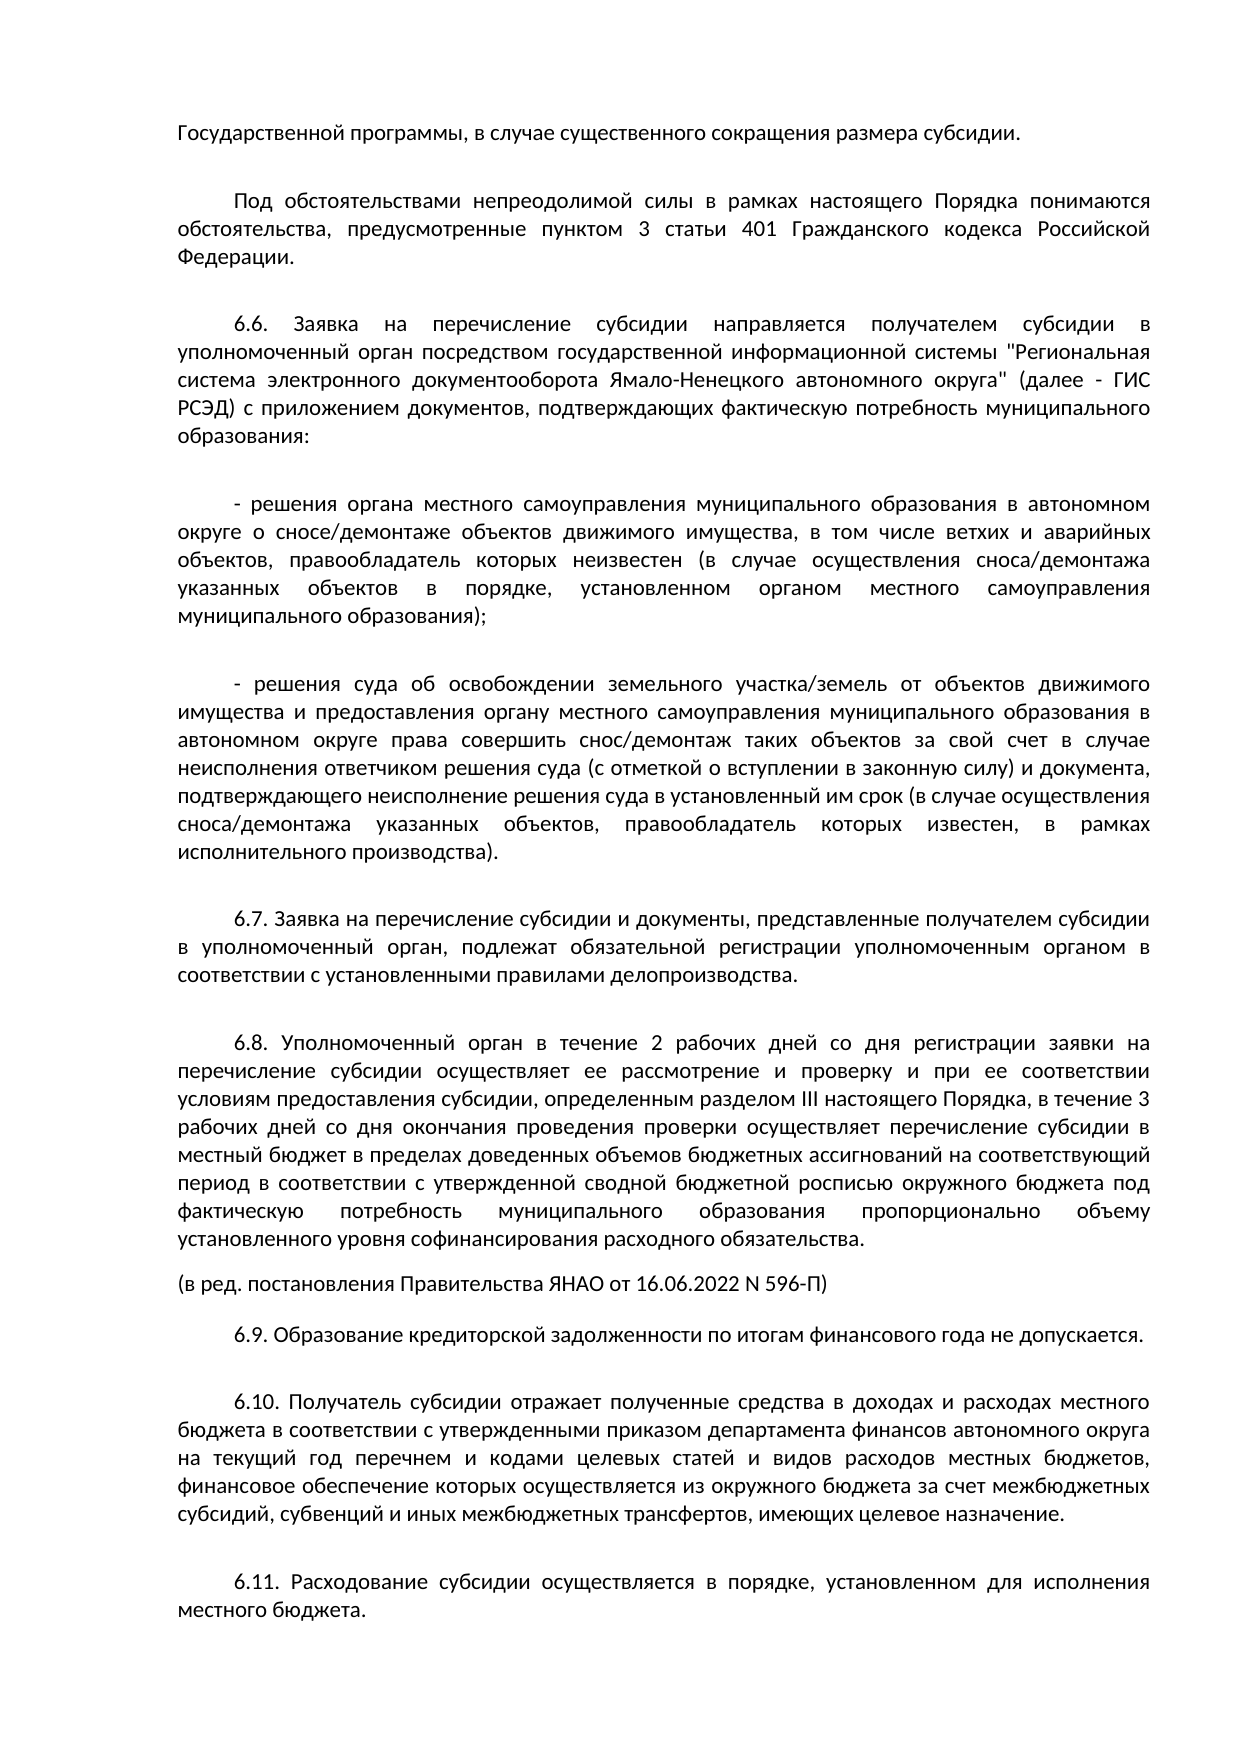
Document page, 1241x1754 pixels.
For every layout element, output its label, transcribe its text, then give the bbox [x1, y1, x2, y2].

text 6.9. Образование кредиторской задолженности по итогам финансового года не допускается. [177, 1320, 1152, 1348]
text 6.6. Заявка на перечисление субсидии направляется получателем субсидии в уполномоченный орган посредством государственной информационной системы "Региональная система электронного документооборота Ямало-Ненецкого автономного округа" (далее - ГИС РСЭД) с приложением документов, подтверждающих фактическую потребность муниципального образования: [177, 309, 1152, 449]
text - решения органа местного самоуправления муниципального образования в автономном округе о сносе/демонтаже объектов движимого имущества, в том числе ветхих и аварийных объектов, правообладатель которых неизвестен (в случае осуществления сноса/демонтажа указанных объектов в порядке, установленном органом местного самоуправления муниципального образования); [177, 489, 1152, 629]
text (в ред. постановления Правительства ЯНАО от 16.06.2022 N 596-П) [177, 1269, 1152, 1297]
text Под обстоятельствами непреодолимой силы в рамках настоящего Порядка понимаются обстоятельства, предусмотренные пунктом 3 статьи 401 Гражданского кодекса Российской Федерации. [177, 186, 1152, 270]
text - решения суда об освобождении земельного участка/земель от объектов движимого имущества и предоставления органу местного самоуправления муниципального образования в автономном округе права совершить снос/демонтаж таких объектов за свой счет в случае неисполнения ответчиком решения суда (с отметкой о вступлении в законную силу) и документа, подтверждающего неисполнение решения суда в установленный им срок (в случае осуществления сноса/демонтажа указанных объектов, правообладатель которых известен, в рамках исполнительного производства). [177, 669, 1152, 865]
text 6.11. Расходование субсидии осуществляется в порядке, установленном для исполнения местного бюджета. [177, 1567, 1152, 1623]
text 6.8. Уполномоченный орган в течение 2 рабочих дней со дня регистрации заявки на перечисление субсидии осуществляет ее рассмотрение и проверку и при ее соответствии условиям предоставления субсидии, определенным разделом III настоящего Порядка, в течение 3 рабочих дней со дня окончания проведения проверки осуществляет перечисление субсидии в местный бюджет в пределах доведенных объемов бюджетных ассигнований на соответствующий период в соответствии с утвержденной сводной бюджетной росписью окружного бюджета под фактическую потребность муниципального образования пропорционально объему установленного уровня софинансирования расходного обязательства. [177, 1028, 1152, 1252]
text 6.10. Получатель субсидии отражает полученные средства в доходах и расходах местного бюджета в соответствии с утвержденными приказом департамента финансов автономного округа на текущий год перечнем и кодами целевых статей и видов расходов местных бюджетов, финансовое обеспечение которых осуществляется из окружного бюджета за счет межбюджетных субсидий, субвенций и иных межбюджетных трансфертов, имеющих целевое назначение. [177, 1387, 1152, 1528]
text Государственной программы, в случае существенного сокращения размера субсидии. [177, 118, 1152, 146]
text 6.7. Заявка на перечисление субсидии и документы, представленные получателем субсидии в уполномоченный орган, подлежат обязательной регистрации уполномоченным органом в соответствии с установленными правилами делопроизводства. [177, 904, 1152, 988]
